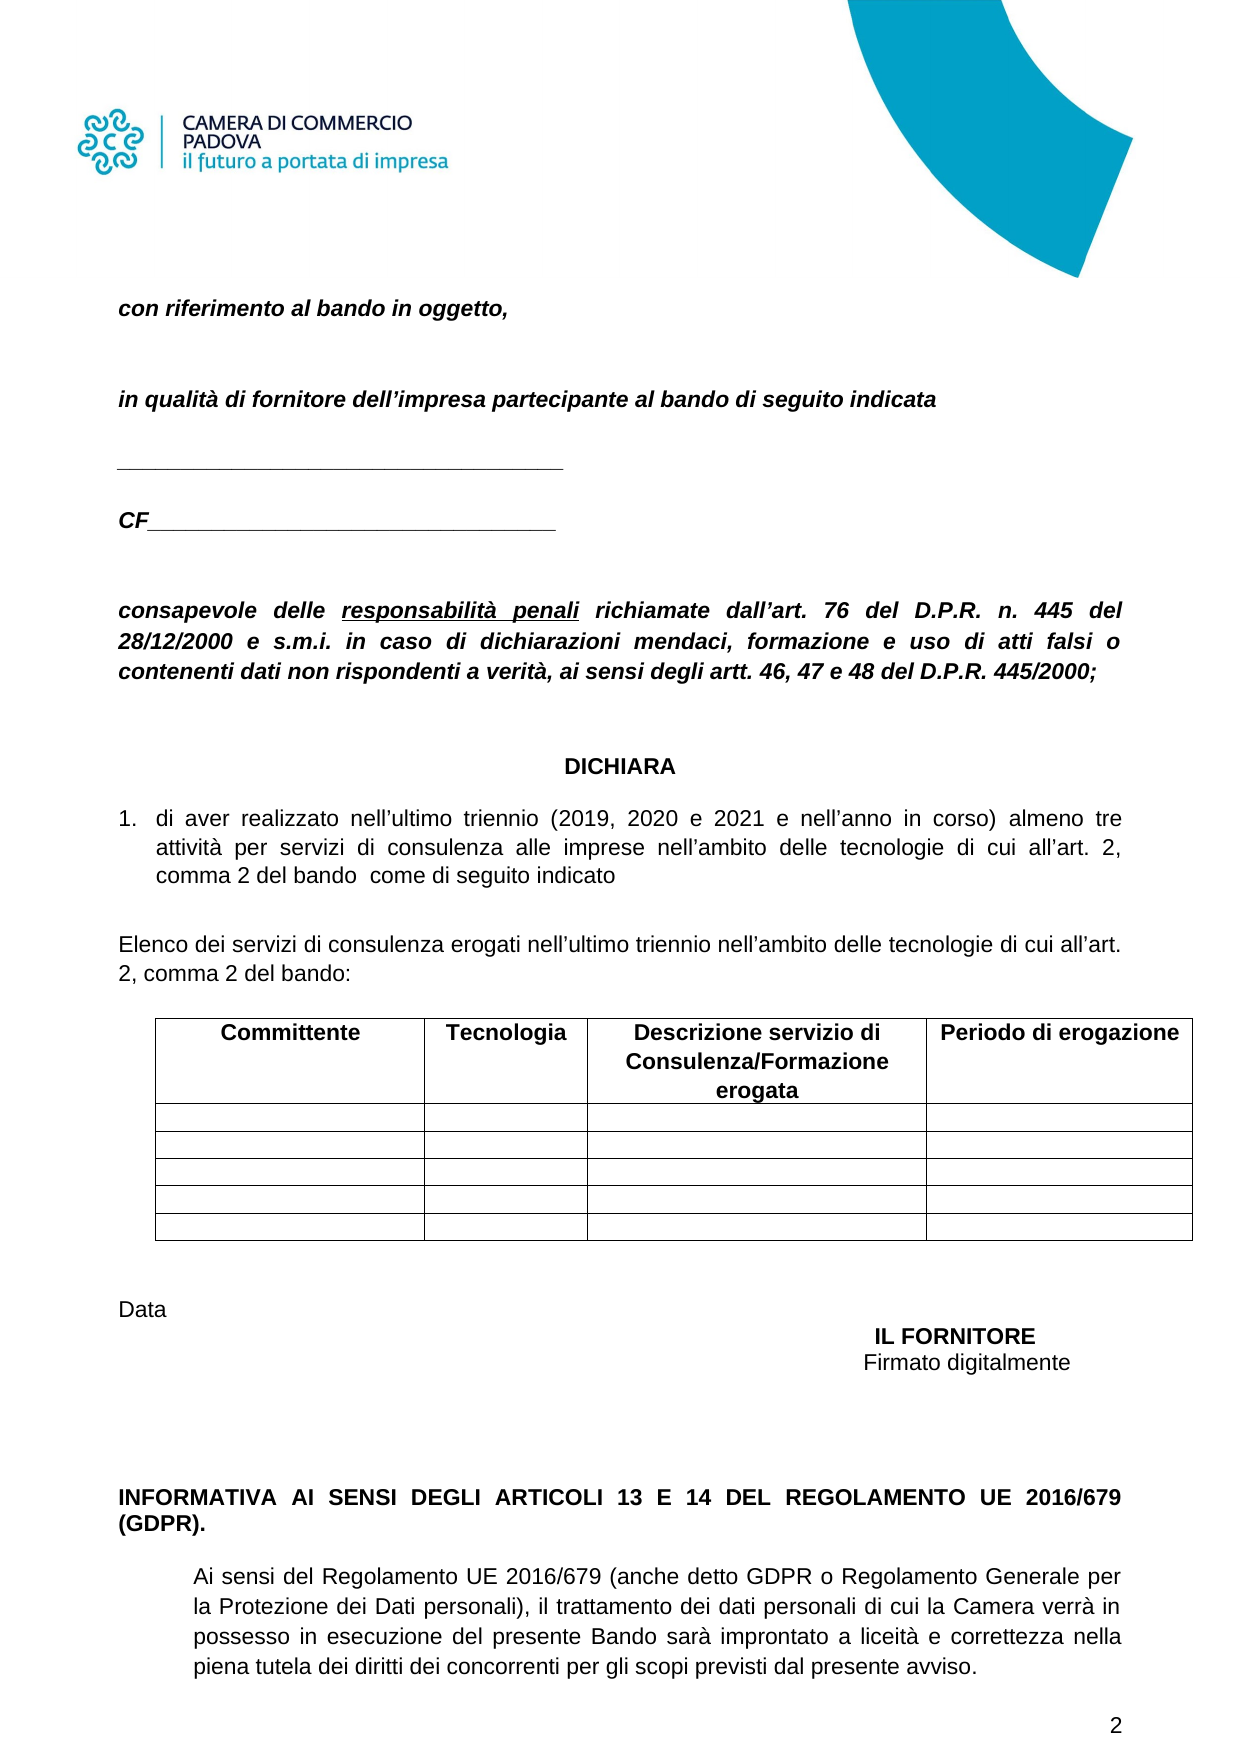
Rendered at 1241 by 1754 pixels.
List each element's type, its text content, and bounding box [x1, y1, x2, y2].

table_cell [425, 1132, 587, 1158]
text Firmato digitalmente [118, 1349, 1122, 1376]
list di aver realizzato nell’ultimo triennio (2019, 2020 e 2021 e nell’anno in corso) almeno tre attività per servizi di consulenza alle imprese nell’ambito delle tecnologie di cui all’art. 2, comma 2 del bando come di seguito indicato [118, 804, 1122, 889]
table_cell [927, 1159, 1192, 1185]
text IL FORNITORE [793, 1323, 1122, 1349]
table_header Tecnologia [425, 1019, 587, 1103]
table_cell [927, 1214, 1192, 1240]
table_cell [156, 1214, 424, 1240]
text INFORMATIVA AI SENSI DEGLI ARTICOLI 13 E 14 DEL REGOLAMENTO UE 2016/679 (GDPR). [118, 1483, 1122, 1536]
table_cell [588, 1186, 926, 1213]
table_cell [425, 1186, 587, 1213]
table_cell [425, 1104, 587, 1131]
table_cell [425, 1214, 587, 1240]
picture [0, 0, 1241, 278]
table_cell [588, 1132, 926, 1158]
table_cell [156, 1104, 424, 1131]
table_header Descrizione servizio di Consulenza/Formazione erogata [588, 1019, 926, 1103]
text CF________________________________ [118, 507, 1122, 533]
table_cell [927, 1186, 1192, 1213]
table_cell [588, 1104, 926, 1131]
table_cell [156, 1186, 424, 1213]
table_header Periodo di erogazione [927, 1019, 1192, 1103]
table_header Committente [156, 1019, 424, 1103]
text consapevole delle responsabilità penali richiamate dall’art. 76 del D.P.R. n. 445 del 28/12/2000 e s.m.i. in caso di dichiarazioni mendaci, formazione e uso di atti falsi o contenenti dati non rispondenti a verità, ai sensi degli artt. 46, 47 e 48 del D.P.R. 445/2000; [118, 597, 1122, 684]
table_cell [588, 1159, 926, 1185]
table_cell [927, 1132, 1192, 1158]
table_cell [588, 1214, 926, 1240]
text Data [118, 1296, 1122, 1323]
text con riferimento al bando in oggetto, [118, 295, 1122, 322]
text ___________________________________ [118, 446, 1122, 473]
text DICHIARA [118, 753, 1122, 779]
text Elenco dei servizi di consulenza erogati nell’ultimo triennio nell’ambito delle tecnologie di cui all’art. 2, comma 2 del bando: [118, 931, 1122, 986]
text Ai sensi del Regolamento UE 2016/679 (anche detto GDPR o Regolamento Generale per la Protezione dei Dati personali), il trattamento dei dati personali di cui la Camera verrà in possesso in esecuzione del presente Bando sarà improntato a liceità e correttezza nella piena tutela dei diritti dei concorrenti per gli scopi previsti dal presente avviso. [193, 1563, 1122, 1679]
table_cell [156, 1159, 424, 1185]
table_cell [156, 1132, 424, 1158]
table_cell [927, 1104, 1192, 1131]
text in qualità di fornitore dell’impresa partecipante al bando di seguito indicata [118, 386, 1122, 412]
table_cell [425, 1159, 587, 1185]
